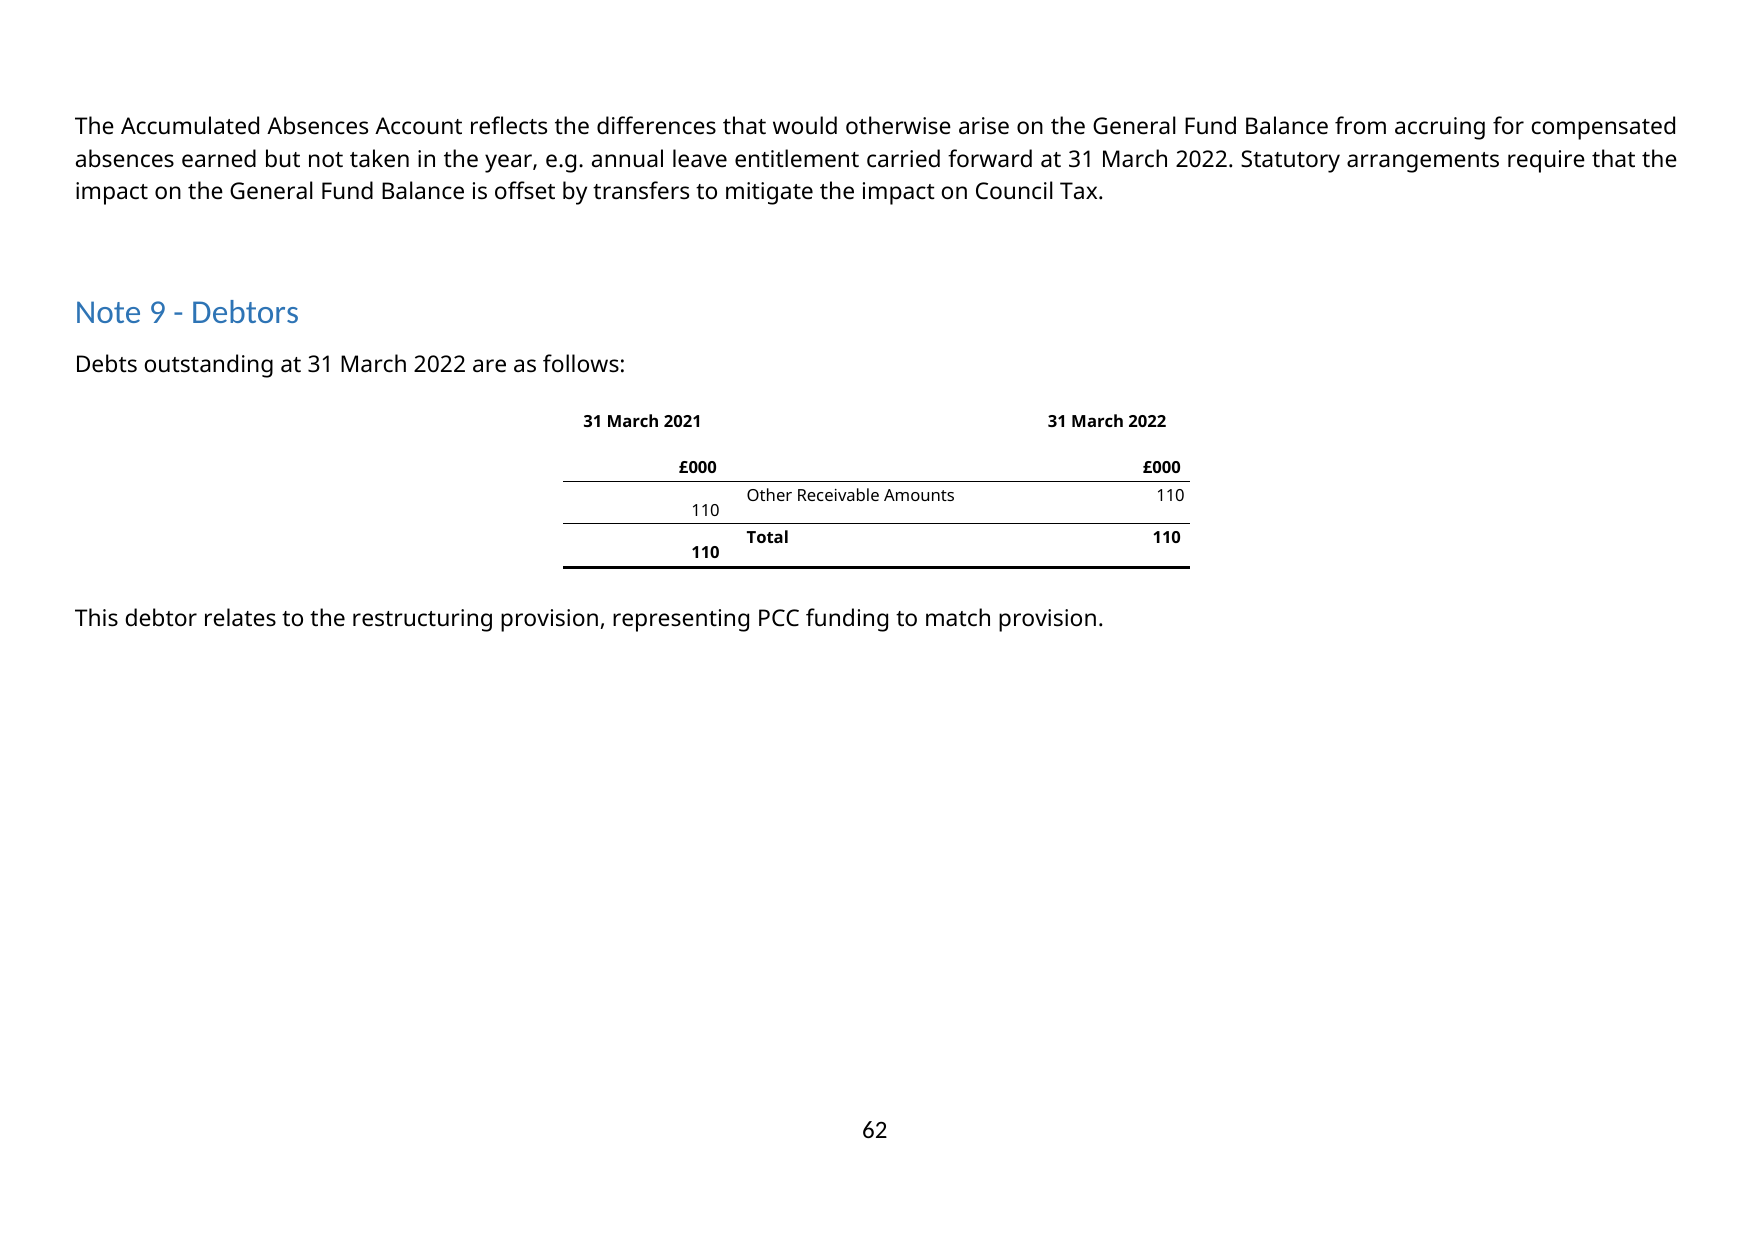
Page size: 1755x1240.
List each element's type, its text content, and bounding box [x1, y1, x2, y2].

table_cell 110 [1152, 524, 1190, 566]
table_header Other Receivable Amounts [746, 482, 1152, 523]
text 31 March 2021 31 March 2022 [75, 405, 1680, 433]
text £000 £000 [75, 451, 1680, 479]
table_cell Total [746, 524, 1152, 566]
subtitle Note 9 - Debtors [74, 291, 1680, 332]
table_header 110 [1152, 482, 1190, 523]
text Debts outstanding at 31 March 2022 are as follows: [74, 348, 1680, 379]
text The Accumulated Absences Account reflects the differences that would otherwise arise on the General Fund Balance from accruing for compensated absences earned but not taken in the year, e.g. annual leave entitlement carried forward at 31 March 2022. Statutory arrangements require that the impact on the General Fund Balance is offset by transfers to mitigate the impact on Council Tax. [74, 110, 1680, 206]
table_cell 110 [563, 524, 746, 566]
text This debtor relates to the restructuring provision, representing PCC funding to match provision. [74, 602, 1680, 633]
table_header 110 [563, 482, 746, 523]
